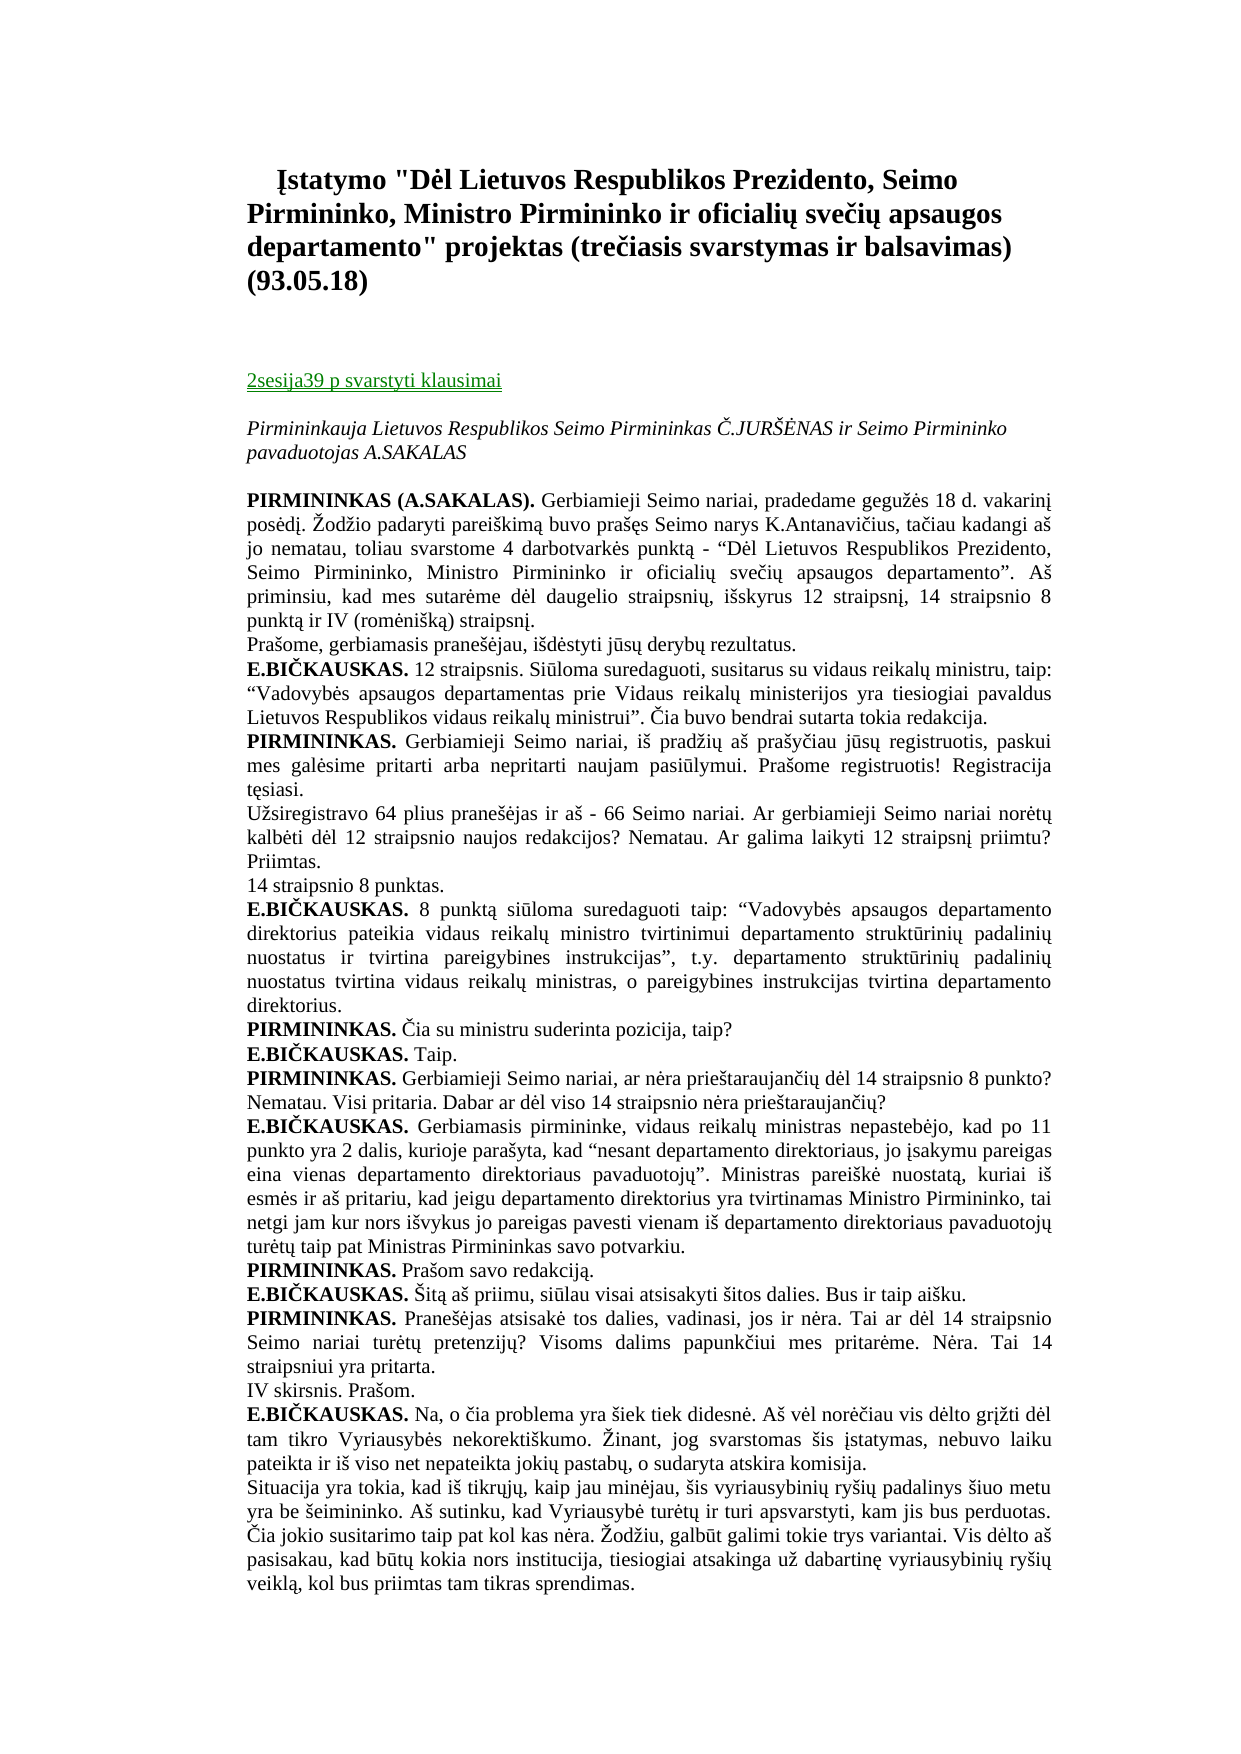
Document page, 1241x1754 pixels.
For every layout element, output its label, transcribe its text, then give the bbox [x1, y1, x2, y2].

text E.BIČKAUSKAS. 8 punktą siūloma suredaguoti taip: “Vadovybės apsaugos departamento direktorius pateikia vidaus reikalų ministro tvirtinimui departamento struktūrinių padalinių nuostatus ir tvirtina pareigybines instrukcijas”, t.y. departamento struktūrinių padalinių nuostatus tvirtina vidaus reikalų ministras, o pareigybines instrukcijas tvirtina departamento direktorius. [247, 897, 1053, 1017]
text PIRMININKAS. Prašom savo redakciją. [247, 1258, 1053, 1282]
text E.BIČKAUSKAS. Na, o čia problema yra šiek tiek didesnė. Aš vėl norėčiau vis dėlto grįžti dėl tam tikro Vyriausybės nekorektiškumo. Žinant, jog svarstomas šis įstatymas, nebuvo laiku pateikta ir iš viso net nepateikta jokių pastabų, o sudaryta atskira komisija. [247, 1402, 1053, 1474]
text Užsiregistravo 64 plius pranešėjas ir aš - 66 Seimo nariai. Ar gerbiamieji Seimo nariai norėtų kalbėti dėl 12 straipsnio naujos redakcijos? Nematau. Ar galima laikyti 12 straipsnį priimtu? Priimtas. [247, 801, 1053, 873]
text PIRMININKAS. Čia su ministru suderinta pozicija, taip? [247, 1017, 1053, 1041]
text 2sesija39 p svarstyti klausimai 2sesija39po [247, 368, 1053, 392]
text E.BIČKAUSKAS. 12 straipsnis. Siūloma suredaguoti, susitarus su vidaus reikalų ministru, taip: “Vadovybės apsaugos departamentas prie Vidaus reikalų ministerijos yra tiesiogiai pavaldus Lietuvos Respublikos vidaus reikalų ministrui”. Čia buvo bendrai sutarta tokia redakcija. [247, 656, 1053, 729]
text PIRMININKAS. Gerbiamieji Seimo nariai, iš pradžių aš prašyčiau jūsų registruotis, paskui mes galėsime pritarti arba nepritarti naujam pasiūlymui. Prašome registruotis! Registracija tęsiasi. [247, 729, 1053, 801]
text 14 straipsnio 8 punktas. [247, 873, 1053, 897]
text E.BIČKAUSKAS. Gerbiamasis pirmininke, vidaus reikalų ministras nepastebėjo, kad po 11 punkto yra 2 dalis, kurioje parašyta, kad “nesant departamento direktoriaus, jo įsakymu pareigas eina vienas departamento direktoriaus pavaduotojų”. Ministras pareiškė nuostatą, kuriai iš esmės ir aš pritariu, kad jeigu departamento direktorius yra tvirtinamas Ministro Pirmininko, tai netgi jam kur nors išvykus jo pareigas pavesti vienam iš departamento direktoriaus pavaduotojų turėtų taip pat Ministras Pirmininkas savo potvarkiu. [247, 1114, 1053, 1258]
text IV skirsnis. Prašom. [247, 1378, 1053, 1402]
text PIRMININKAS (A.SAKALAS). Gerbiamieji Seimo nariai, pradedame gegužės 18 d. vakarinį posėdį. Žodžio padaryti pareiškimą buvo prašęs Seimo narys K.Antanavičius, tačiau kadangi aš jo nematau, toliau svarstome 4 darbotvarkės punktą - “Dėl Lietuvos Respublikos Prezidento, Seimo Pirmininko, Ministro Pirmininko ir oficialių svečių apsaugos departamento”. Aš priminsiu, kad mes sutarėme dėl daugelio straipsnių, išskyrus 12 straipsnį, 14 straipsnio 8 punktą ir IV (romėnišką) straipsnį. [247, 488, 1053, 632]
text PIRMININKAS. Gerbiamieji Seimo nariai, ar nėra prieštaraujančių dėl 14 straipsnio 8 punkto? Nematau. Visi pritaria. Dabar ar dėl viso 14 straipsnio nėra prieštaraujančių? [247, 1066, 1053, 1114]
text E.BIČKAUSKAS. Taip. [247, 1041, 1053, 1066]
text E.BIČKAUSKAS. Šitą aš priimu, siūlau visai atsisakyti šitos dalies. Bus ir taip aišku. [247, 1282, 1053, 1306]
text Įstatymo "Dėl Lietuvos Respublikos Prezidento, Seimo Pirmininko, Ministro Pirmininko ir oficialių svečių apsaugos departamento" projektas (trečiasis svarstymas ir balsavimas) (93.05.18) [247, 162, 1053, 297]
text PIRMININKAS. Pranešėjas atsisakė tos dalies, vadinasi, jos ir nėra. Tai ar dėl 14 straipsnio Seimo nariai turėtų pretenzijų? Visoms dalims papunkčiui mes pritarėme. Nėra. Tai 14 straipsniui yra pritarta. [247, 1306, 1053, 1378]
text Situacija yra tokia, kad iš tikrųjų, kaip jau minėjau, šis vyriausybinių ryšių padalinys šiuo metu yra be šeimininko. Aš sutinku, kad Vyriausybė turėtų ir turi apsvarstyti, kam jis bus perduotas. Čia jokio susitarimo taip pat kol kas nėra. Žodžiu, galbūt galimi tokie trys variantai. Vis dėlto aš pasisakau, kad būtų kokia nors institucija, tiesiogiai atsakinga už dabartinę vyriausybinių ryšių veiklą, kol bus priimtas tam tikras sprendimas. [247, 1474, 1053, 1595]
text Prašome, gerbiamasis pranešėjau, išdėstyti jūsų derybų rezultatus. [247, 632, 1053, 656]
text Pirmininkauja Lietuvos Respublikos Seimo Pirmininkas Č.JURŠĖNAS ir Seimo Pirmininko pavaduotojas A.SAKALAS [247, 416, 1053, 464]
